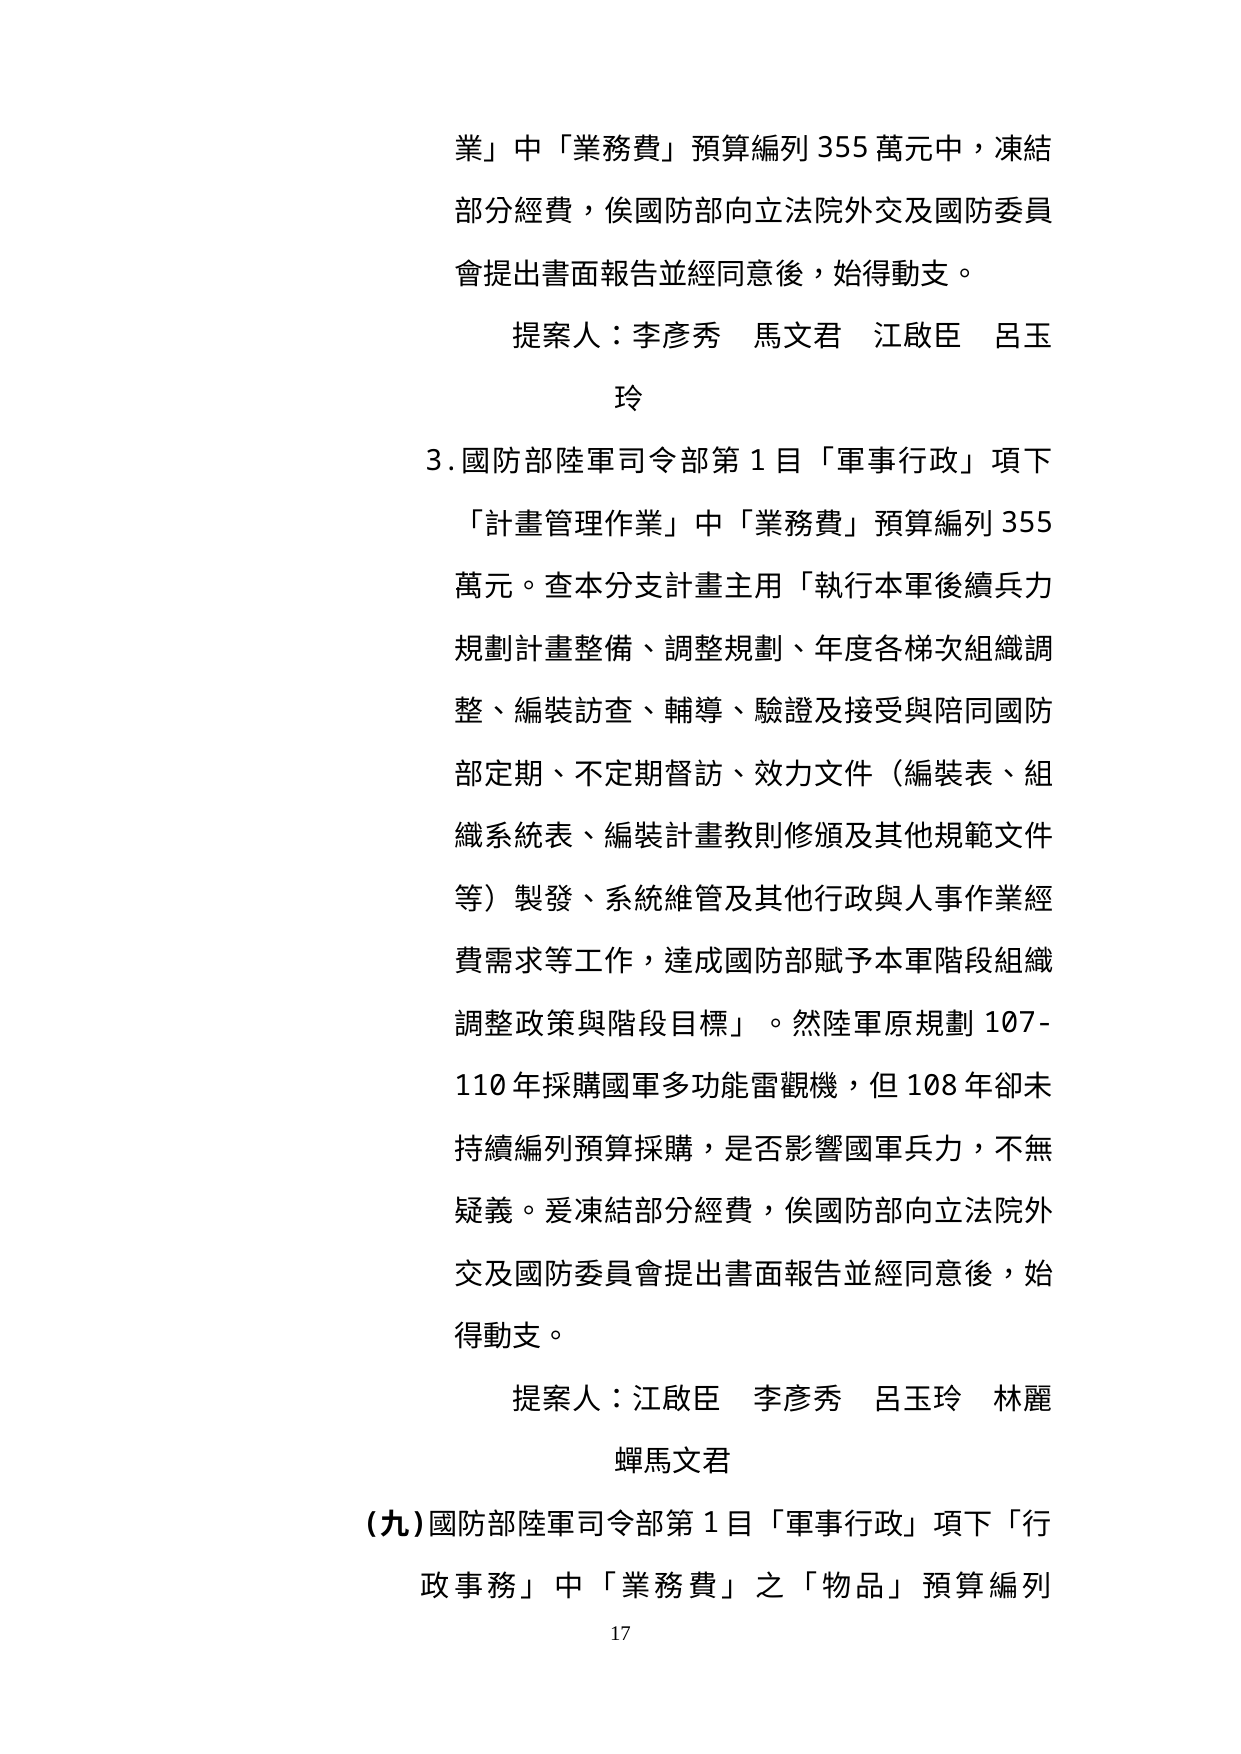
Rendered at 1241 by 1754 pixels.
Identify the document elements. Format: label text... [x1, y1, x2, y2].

text 2.國防部陸軍司令部第1目「軍事行政」項下「計劃管理作業」預算編列441萬5千元，辦理軍制編裝、建軍備戰、綜合系分等業務作業，然陸軍「國軍多功能雷觀機」已因備料不足而於108年度緩列預算，陸軍辦理計畫修訂或緩列預算，似顯其在倉促辦理下之決策品質堪慮。爰針對第1目「軍事行政」項下「計畫管理作業」中「業務費」預算編列355萬元中，凍結部分經費，俟國防部向立法院外交及國防委員會提出書面報告並經同意後，始得動支。 [425, 105, 1053, 292]
text 提案人：李彥秀 馬文君 江啟臣 呂玉玲 [512, 292, 1053, 417]
text (九)國防部陸軍司令部第1目「軍事行政」項下「行政事務」中「業務費」之「物品」預算編列 [362, 1480, 1053, 1605]
text 3.國防部陸軍司令部第1目「軍事行政」項下「計畫管理作業」中「業務費」預算編列355萬元。查本分支計畫主用「執行本軍後續兵力規劃計畫整備、調整規劃、年度各梯次組織調整、編裝訪查、輔導、驗證及接受與陪同國防部定期、不定期督訪、效力文件（編裝表、組織系統表、編裝計畫教則修頒及其他規範文件等）製發、系統維管及其他行政與人事作業經費需求等工作，達成國防部賦予本軍階段組織調整政策與階段目標」。然陸軍原規劃107-110年採購國軍多功能雷觀機，但108年卻未持續編列預算採購，是否影響國軍兵力，不無疑義。爰凍結部分經費，俟國防部向立法院外交及國防委員會提出書面報告並經同意後，始得動支。 [425, 417, 1053, 1355]
text 提案人：江啟臣 李彥秀 呂玉玲 林麗蟬馬文君 [512, 1355, 1053, 1480]
